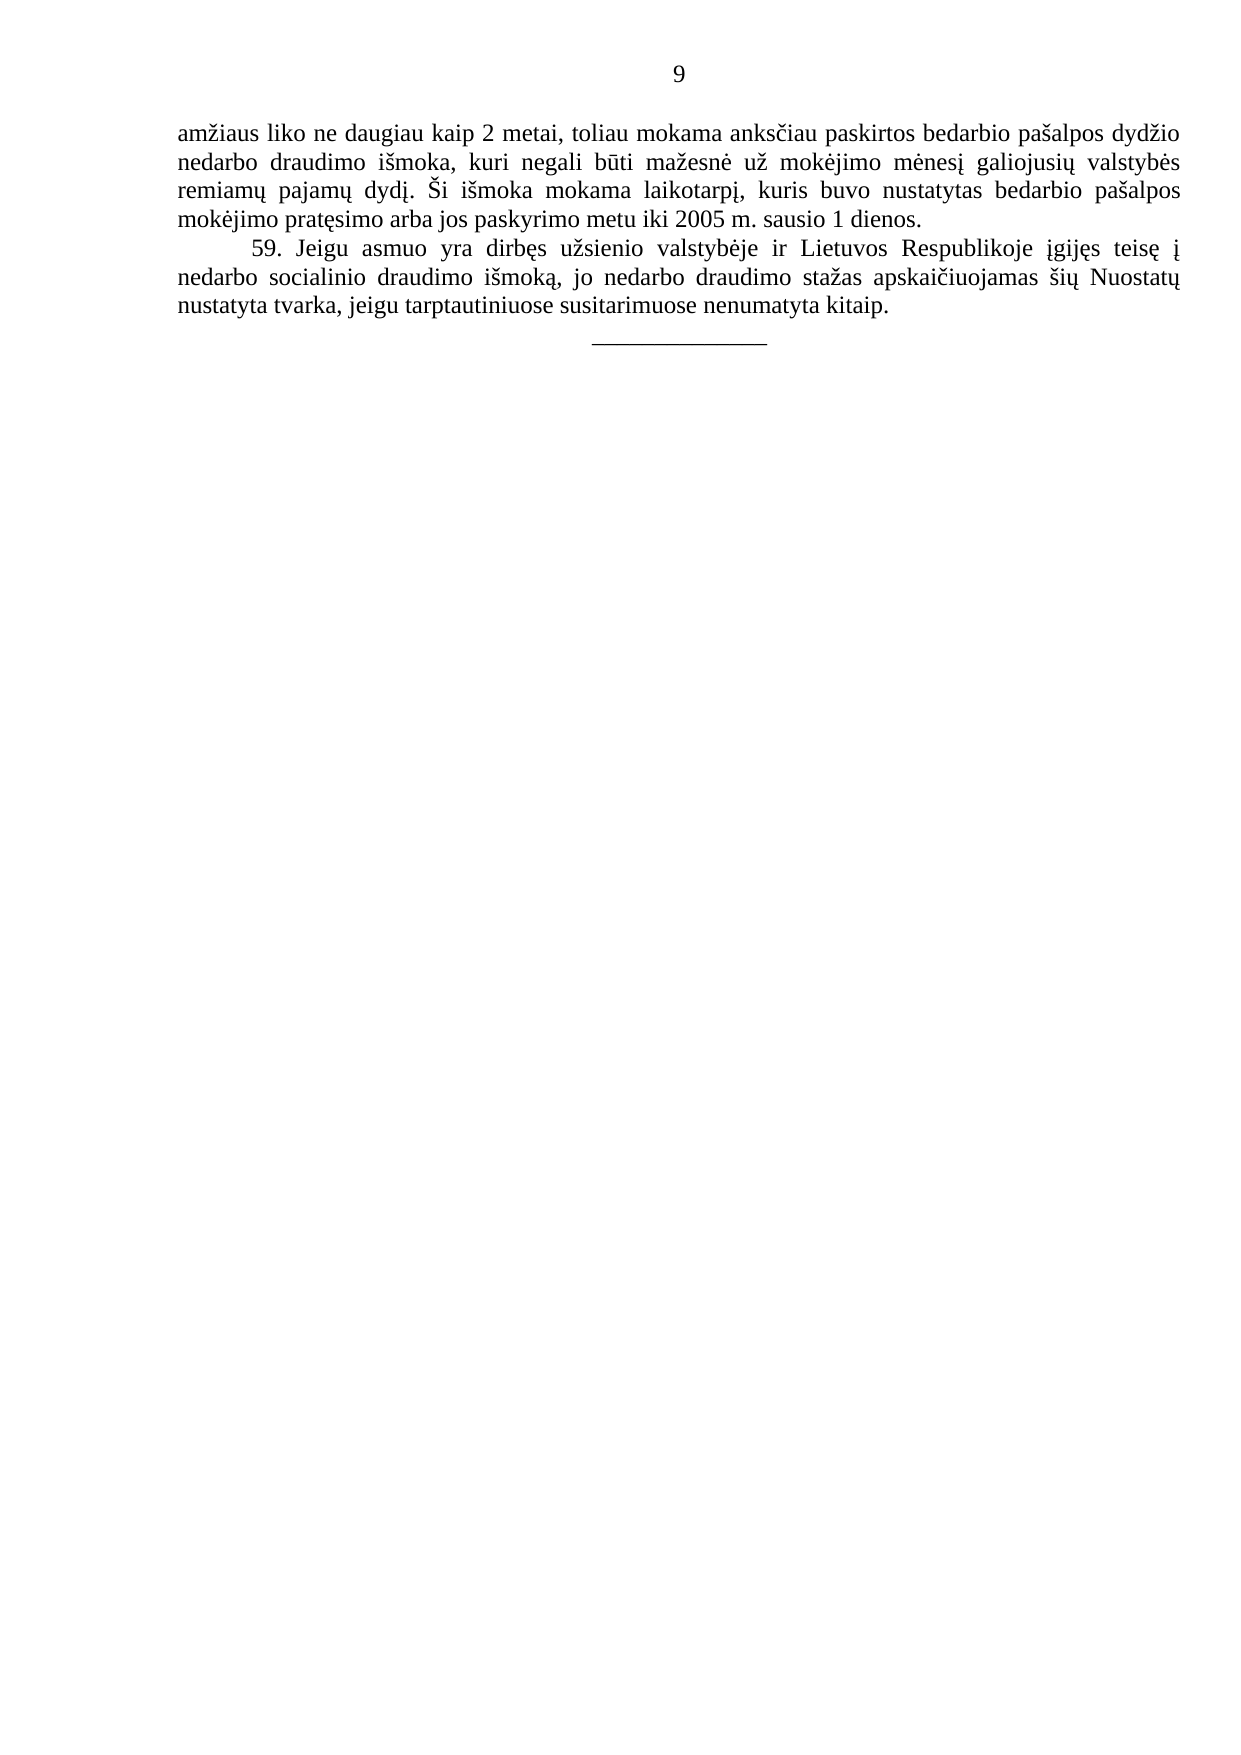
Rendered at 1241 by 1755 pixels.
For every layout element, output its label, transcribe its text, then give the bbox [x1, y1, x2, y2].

text ______________ [177, 319, 1181, 348]
text amžiaus liko ne daugiau kaip 2 metai, toliau mokama anksčiau paskirtos bedarbio pašalpos dydžio nedarbo draudimo išmoka, kuri negali būti mažesnė už mokėjimo mėnesį galiojusių valstybės remiamų pajamų dydį. Ši išmoka mokama laikotarpį, kuris buvo nustatytas bedarbio pašalpos mokėjimo pratęsimo arba jos paskyrimo metu iki 2005 m. sausio 1 dienos. [177, 118, 1181, 233]
text 59. Jeigu asmuo yra dirbęs užsienio valstybėje ir Lietuvos Respublikoje įgijęs teisę į nedarbo socialinio draudimo išmoką, jo nedarbo draudimo stažas apskaičiuojamas šių Nuostatų nustatyta tvarka, jeigu tarptautiniuose susitarimuose nenumatyta kitaip. [177, 233, 1181, 319]
